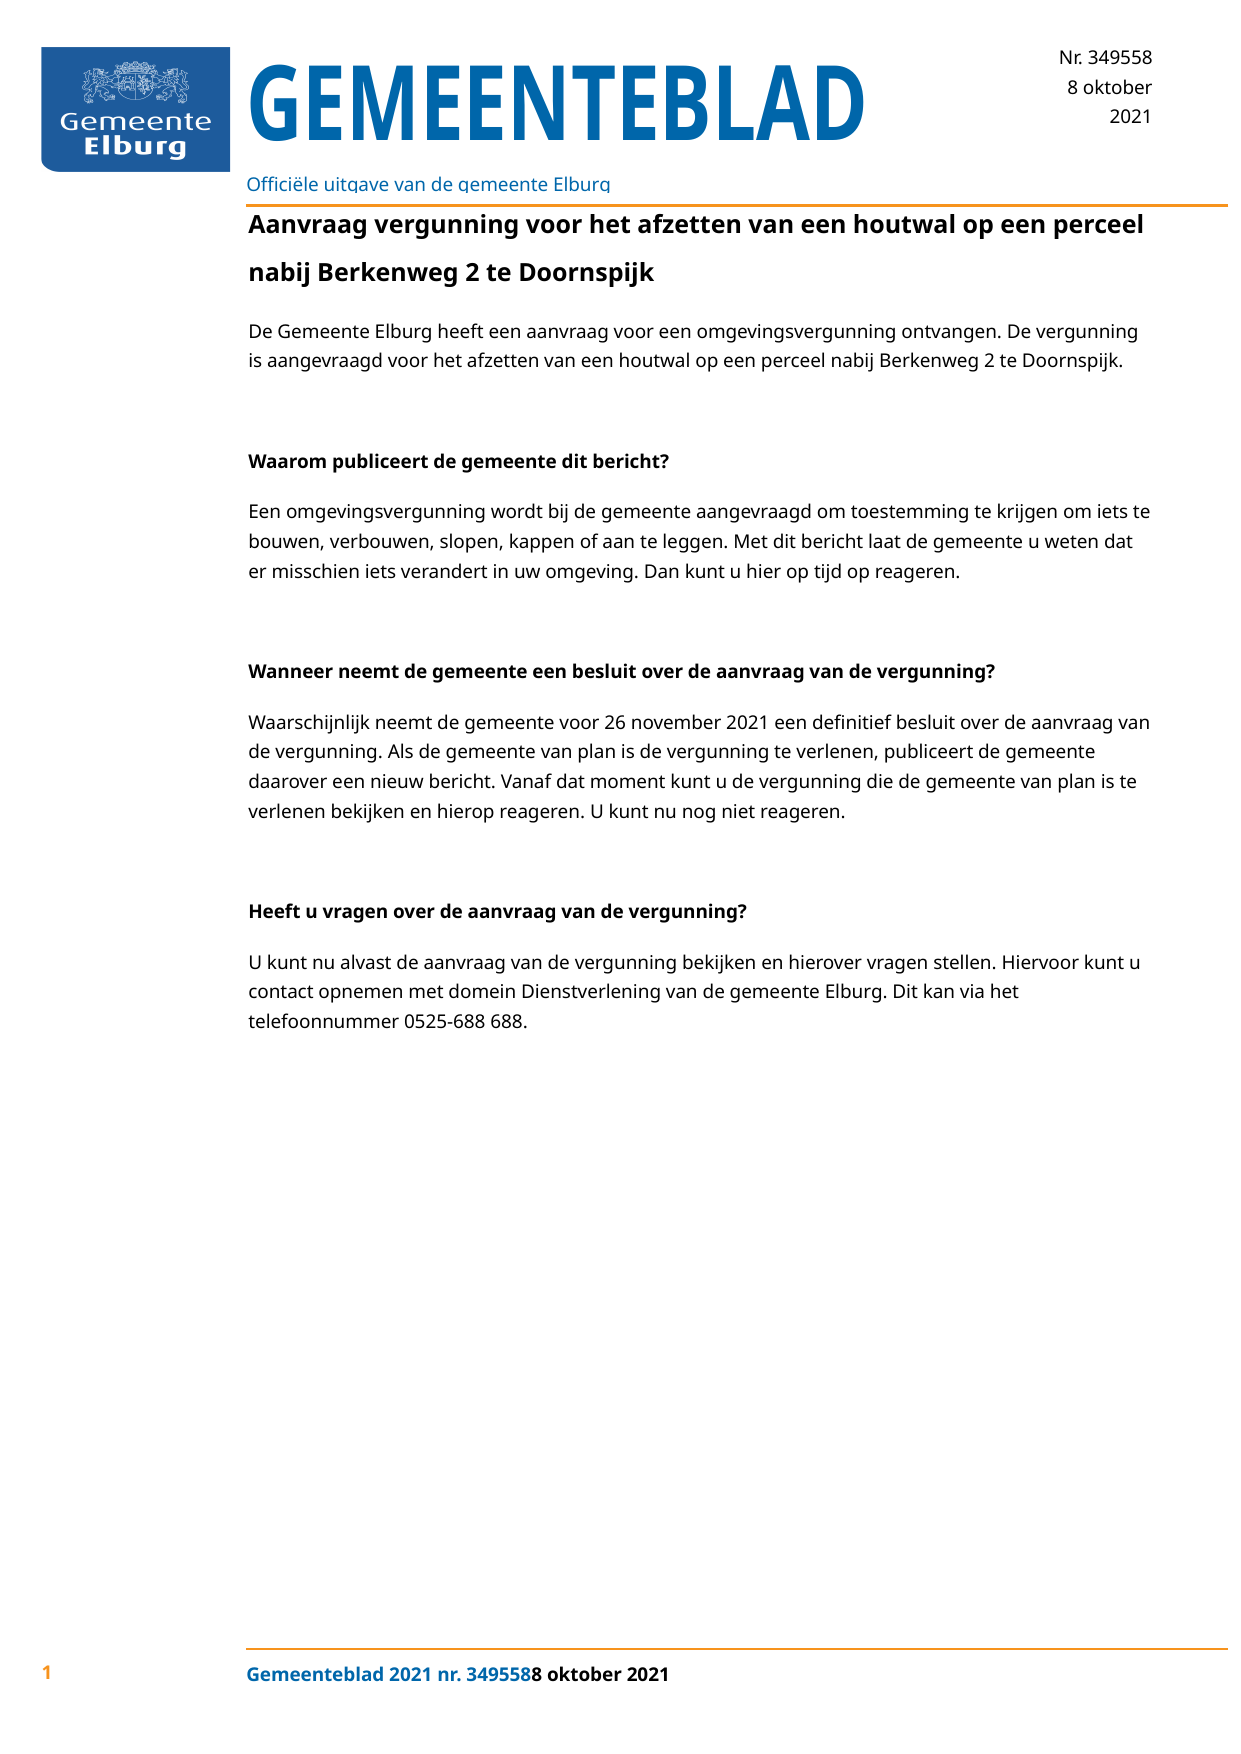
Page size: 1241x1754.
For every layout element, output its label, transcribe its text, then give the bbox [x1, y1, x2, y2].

text De Gemeente Elburg heeft een aanvraag voor een omgevingsvergunning ontvangen. De vergunning is aangevraagd voor het afzetten van een houtwal op een perceel nabij Berkenweg 2 te Doornspijk. [248, 318, 1152, 373]
text Wanneer neemt de gemeente een besluit over de aanvraag van de vergunning? [248, 659, 1152, 684]
picture [41, 47, 231, 172]
text Een omgevingsvergunning wordt bij de gemeente aangevraagd om toestemming te krijgen om iets te bouwen, verbouwen, slopen, kappen of aan te leggen. Met dit bericht laat de gemeente u weten dat er misschien iets verandert in uw omgeving. Dan kunt u hier op tijd op reageren. [248, 499, 1152, 584]
text Aanvraag vergunning voor het afzetten van een houtwal op een perceel nabij Berkenweg 2 te Doornspijk [248, 207, 1152, 288]
text U kunt nu alvast de aanvraag van de vergunning bekijken en hierover vragen stellen. Hiervoor kunt u contact opnemen met domein Dienstverlening van de gemeente Elburg. Dit kan via het telefoonnummer 0525-688 688. [248, 949, 1152, 1034]
text Heeft u vragen over de aanvraag van de vergunning? [248, 899, 1152, 924]
text Waarschijnlijk neemt de gemeente voor 26 november 2021 een definitief besluit over de aanvraag van de vergunning. Als de gemeente van plan is de vergunning te verlenen, publiceert de gemeente daarover een nieuw bericht. Vanaf dat moment kunt u de vergunning die de gemeente van plan is te verlenen bekijken en hierop reageren. U kunt nu nog niet reageren. [248, 709, 1152, 824]
text Waarom publiceert de gemeente dit bericht? [248, 448, 1152, 474]
